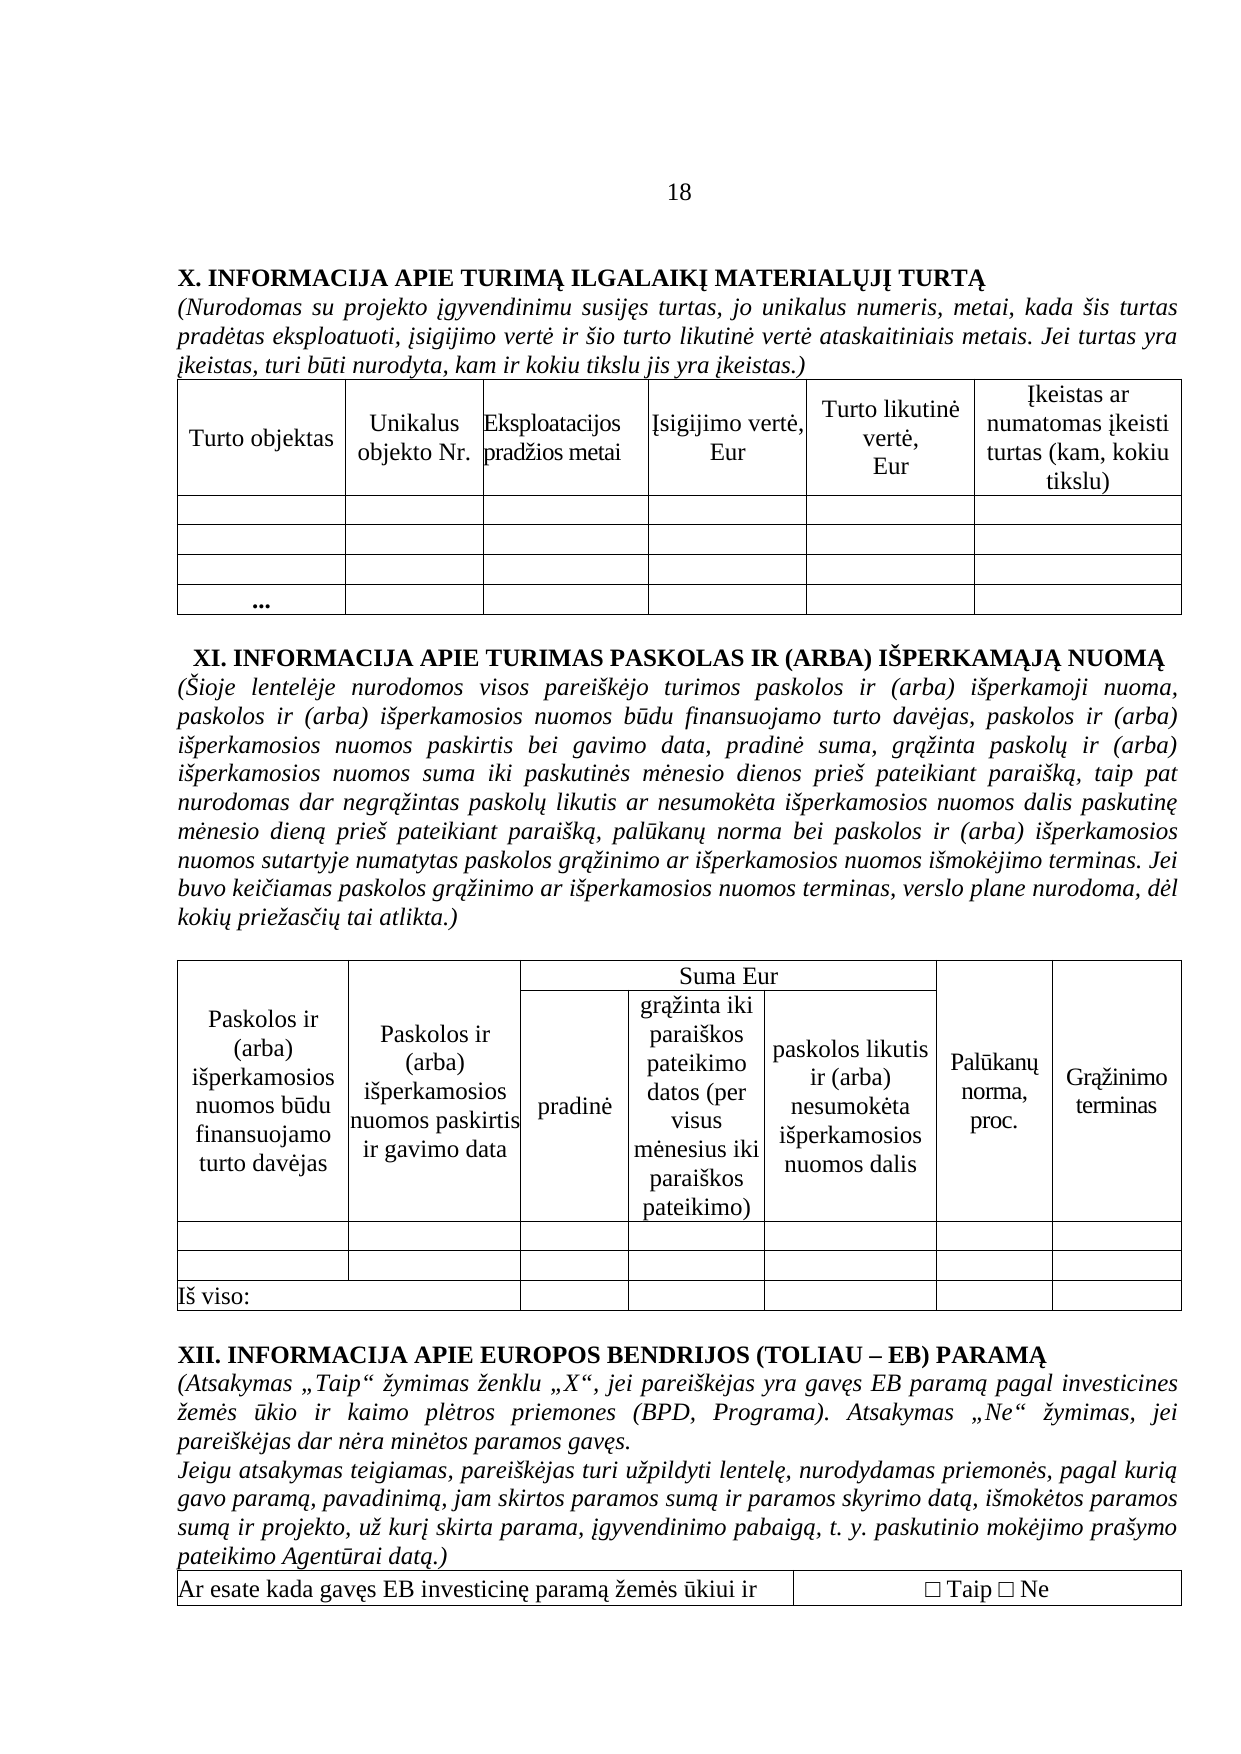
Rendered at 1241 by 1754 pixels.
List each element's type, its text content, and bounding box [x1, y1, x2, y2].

table_cell [346, 555, 483, 584]
table_cell [1053, 1251, 1181, 1280]
table_cell [484, 496, 648, 524]
table_cell [975, 525, 1181, 554]
table_cell [649, 585, 806, 614]
table_cell [765, 1251, 936, 1280]
table_header Unikalus objekto Nr. [346, 380, 483, 494]
table_cell [937, 1222, 1052, 1250]
table_cell [975, 585, 1181, 614]
table_cell [807, 585, 974, 614]
table_header □ Taip □ Ne [794, 1571, 1181, 1605]
table_header Turto objektas [178, 380, 345, 494]
table_cell [807, 496, 974, 524]
table_cell [346, 585, 483, 614]
table_cell [975, 496, 1181, 524]
table_header Įkeistas ar numatomas įkeisti turtas (kam, kokiu tikslu) [975, 380, 1181, 494]
table_cell [346, 496, 483, 524]
table_header Suma Eur [521, 961, 936, 989]
text (Atsakymas „Taip“ žymimas ženklu „X“, jei pareiškėjas yra gavęs EB paramą pagal investicines žemės ūkio ir kaimo plėtros priemones (BPD, Programa). Atsakymas „Ne“ žymimas, jei pareiškėjas dar nėra minėtos paramos gavęs. [177, 1368, 1181, 1455]
table_cell [349, 1251, 520, 1280]
table_cell [629, 1222, 764, 1250]
table_header Turto likutinė vertė, Eur [807, 380, 974, 494]
table_cell [521, 1251, 628, 1280]
table_cell [1053, 1222, 1181, 1250]
table_cell [178, 496, 345, 524]
table_header Eksploatacijos pradžios metai [484, 380, 648, 494]
table_cell [765, 1222, 936, 1250]
table_header Paskolos ir (arba) išperkamosios nuomos paskirtis ir gavimo data [349, 961, 520, 1221]
table_cell [975, 555, 1181, 584]
text XI. INFORMACIJA APIE TURIMAS PASKOLAS IR (ARBA) IŠPERKAMĄJĄ NUOMĄ [177, 643, 1181, 672]
table_header Ar esate kada gavęs EB investicinę paramą žemės ūkiui ir [178, 1571, 793, 1605]
table_cell [178, 555, 345, 584]
table_cell [521, 1222, 628, 1250]
table_header Grąžinimo terminas [1053, 961, 1181, 1221]
text (Nurodomas su projekto įgyvendinimu susijęs turtas, jo unikalus numeris, metai, kada šis turtas pradėtas eksploatuoti, įsigijimo vertė ir šio turto likutinė vertė ataskaitiniais metais. Jei turtas yra įkeistas, turi būti nurodyta, kam ir kokiu tikslu jis yra įkeistas.) [177, 292, 1181, 378]
table_cell [521, 1281, 628, 1310]
table_header Palūkanų norma, proc. [937, 961, 1052, 1221]
table_cell [349, 1222, 520, 1250]
table_cell [346, 525, 483, 554]
table_cell [937, 1281, 1052, 1310]
table_cell Iš viso: [178, 1281, 520, 1310]
text (Šioje lentelėje nurodomos visos pareiškėjo turimos paskolos ir (arba) išperkamoji nuoma, paskolos ir (arba) išperkamosios nuomos būdu finansuojamo turto davėjas, paskolos ir (arba) išperkamosios nuomos paskirtis bei gavimo data, pradinė suma, grąžinta paskolų ir (arba) išperkamosios nuomos suma iki paskutinės mėnesio dienos prieš pateikiant paraišką, taip pat nurodomas dar negrąžintas paskolų likutis ar nesumokėta išperkamosios nuomos dalis paskutinę mėnesio dieną prieš pateikiant paraišką, palūkanų norma bei paskolos ir (arba) išperkamosios nuomos sutartyje numatytas paskolos grąžinimo ar išperkamosios nuomos išmokėjimo terminas. Jei buvo keičiamas paskolos grąžinimo ar išperkamosios nuomos terminas, verslo plane nurodoma, dėl kokių priežasčių tai atlikta.) [177, 672, 1181, 931]
table_cell grąžinta iki paraiškos pateikimo datos (per visus mėnesius iki paraiškos pateikimo) [629, 991, 764, 1221]
table_cell [178, 1251, 348, 1280]
table_cell [484, 555, 648, 584]
table_cell [649, 555, 806, 584]
table_cell [937, 1251, 1052, 1280]
table_cell pradinė [521, 991, 628, 1221]
text X. INFORMACIJA APIE TURIMĄ ILGALAIKĮ MATERIALŲJĮ TURTĄ [177, 263, 1181, 292]
table_cell [484, 585, 648, 614]
table_cell [765, 1281, 936, 1310]
table_cell [629, 1251, 764, 1280]
table_cell [178, 1222, 348, 1250]
table_cell [178, 525, 345, 554]
table_header Paskolos ir (arba) išperkamosios nuomos būdu finansuojamo turto davėjas [178, 961, 348, 1221]
table_cell [629, 1281, 764, 1310]
table_cell [807, 525, 974, 554]
table_header Įsigijimo vertė, Eur [649, 380, 806, 494]
table_cell ... [178, 585, 345, 614]
text XII. INFORMACIJA APIE EUROPOS BENDRIJOS (TOLIAU – EB) PARAMĄ [177, 1340, 1181, 1368]
table_cell [484, 525, 648, 554]
table_cell [649, 496, 806, 524]
table_cell [807, 555, 974, 584]
table_cell paskolos likutis ir (arba) nesumokėta išperkamosios nuomos dalis [765, 991, 936, 1221]
table_cell [1053, 1281, 1181, 1310]
table_cell [649, 525, 806, 554]
text Jeigu atsakymas teigiamas, pareiškėjas turi užpildyti lentelę, nurodydamas priemonės, pagal kurią gavo paramą, pavadinimą, jam skirtos paramos sumą ir paramos skyrimo datą, išmokėtos paramos sumą ir projekto, už kurį skirta parama, įgyvendinimo pabaigą, t. y. paskutinio mokėjimo prašymo pateikimo Agentūrai datą.) [177, 1455, 1181, 1570]
